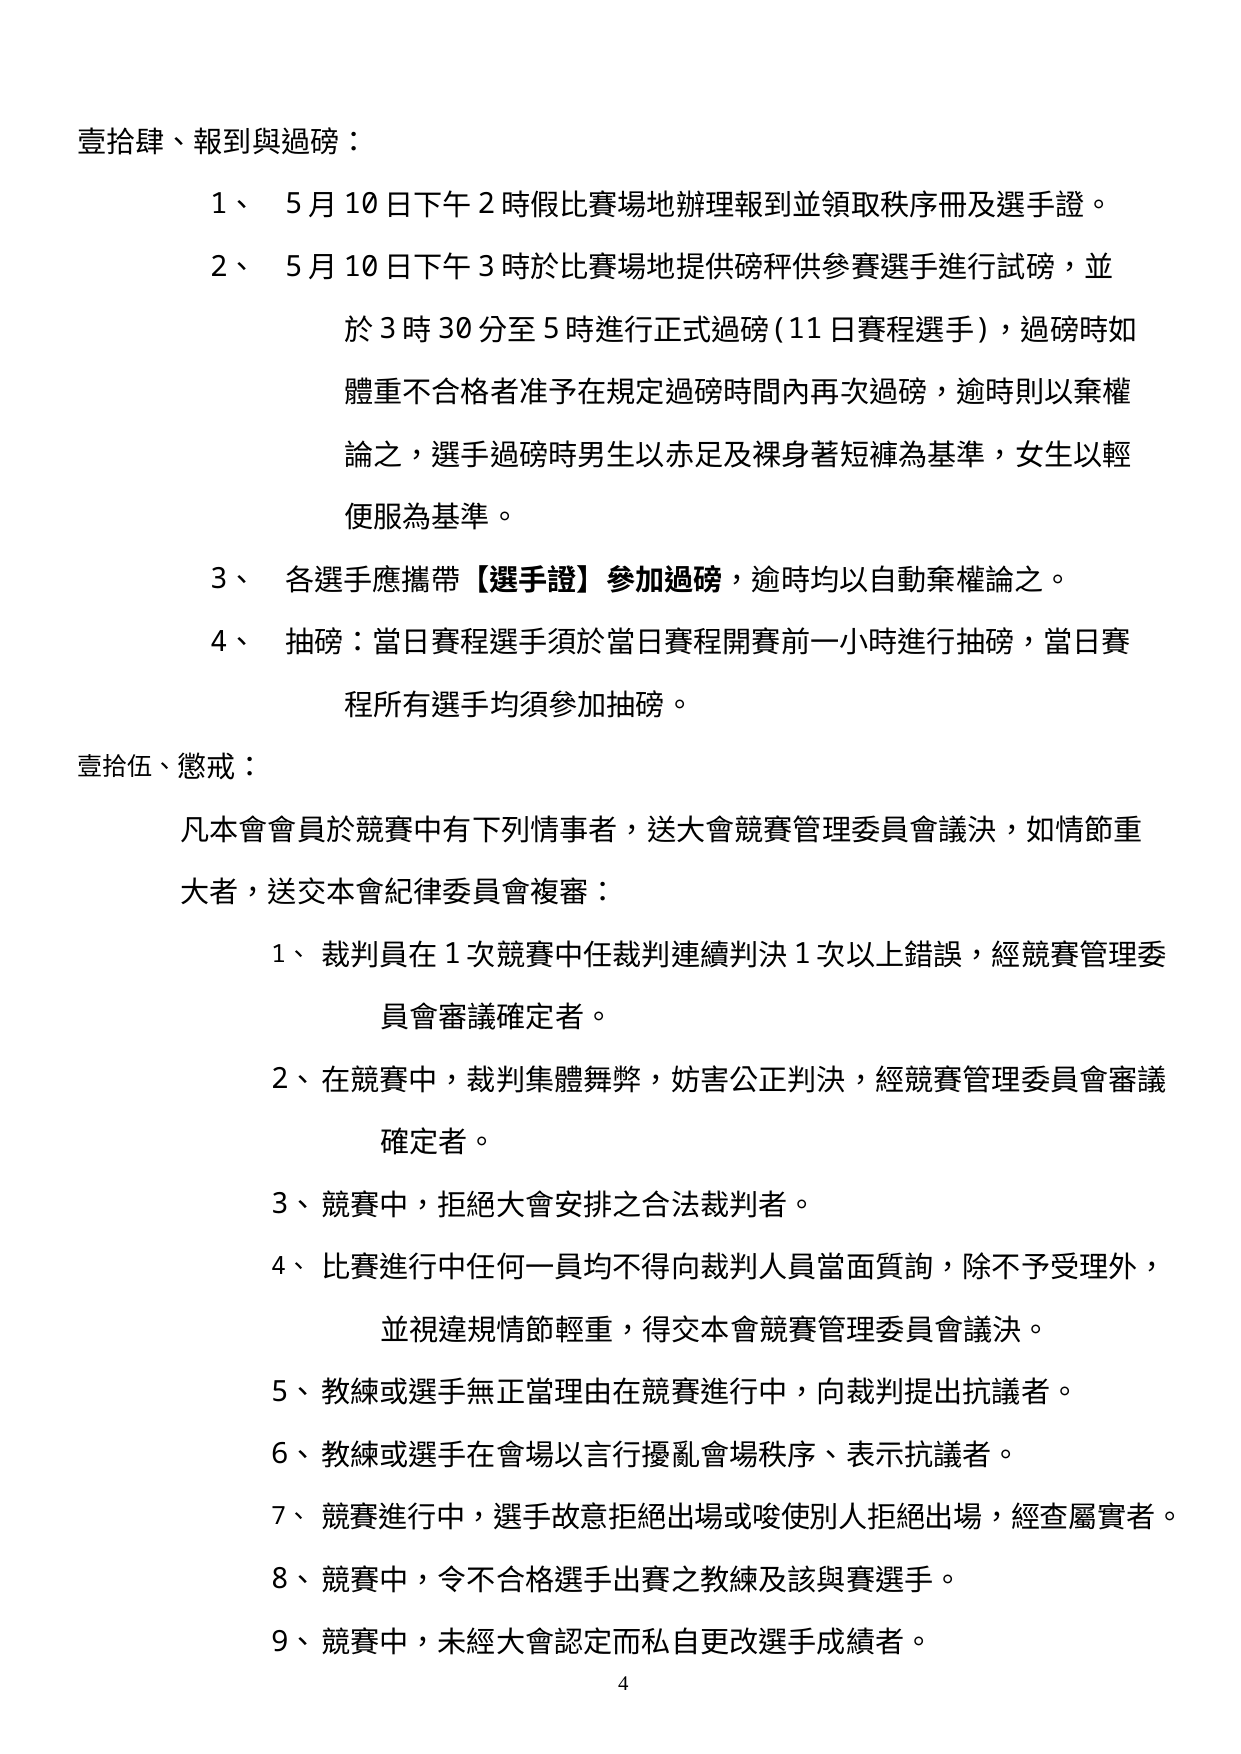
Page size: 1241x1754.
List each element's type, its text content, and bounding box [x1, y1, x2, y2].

list 競賽中，未經大會認定而私自更改選手成績者。 [271, 1598, 1169, 1661]
list 懲戒： [77, 723, 1169, 786]
list 競賽進行中，選手故意拒絕出場或唆使別人拒絕出場，經查屬實者。 [271, 1473, 1169, 1536]
text 凡本會會員於競賽中有下列情事者，送大會競賽管理委員會議決，如情節重大者，送交本會紀律委員會複審： [180, 786, 1169, 911]
list 5月10日下午3時於比賽場地提供磅秤供參賽選手進行試磅，並於3時30分至5時進行正式過磅(11日賽程選手)，過磅時如體重不合格者准予在規定過磅時間內再次過磅，逾時則以棄權論之，選手過磅時男生以赤足及裸身著短褲為基準，女生以輕便服為基準。 [210, 223, 1140, 536]
list 教練或選手無正當理由在競賽進行中，向裁判提出抗議者。 [271, 1348, 1169, 1411]
list 競賽中，拒絕大會安排之合法裁判者。 [271, 1161, 1169, 1223]
list 各選手應攜帶【選手證】參加過磅，逾時均以自動棄權論之。 [210, 536, 1140, 598]
list 教練或選手在會場以言行擾亂會場秩序、表示抗議者。 [271, 1411, 1169, 1473]
list 抽磅：當日賽程選手須於當日賽程開賽前一小時進行抽磅，當日賽程所有選手均須參加抽磅。 [210, 598, 1140, 723]
list 裁判員在1次競賽中任裁判連續判決1次以上錯誤，經競賽管理委員會審議確定者。 [271, 911, 1169, 1036]
list 5月10日下午2時假比賽場地辦理報到並領取秩序冊及選手證。 [210, 161, 1140, 223]
list 競賽中，令不合格選手出賽之教練及該與賽選手。 [271, 1536, 1169, 1598]
list 在競賽中，裁判集體舞弊，妨害公正判決，經競賽管理委員會審議確定者。 [271, 1036, 1169, 1161]
list 報到與過磅： [77, 98, 1169, 161]
list 比賽進行中任何一員均不得向裁判人員當面質詢，除不予受理外，並視違規情節輕重，得交本會競賽管理委員會議決。 [271, 1223, 1169, 1348]
